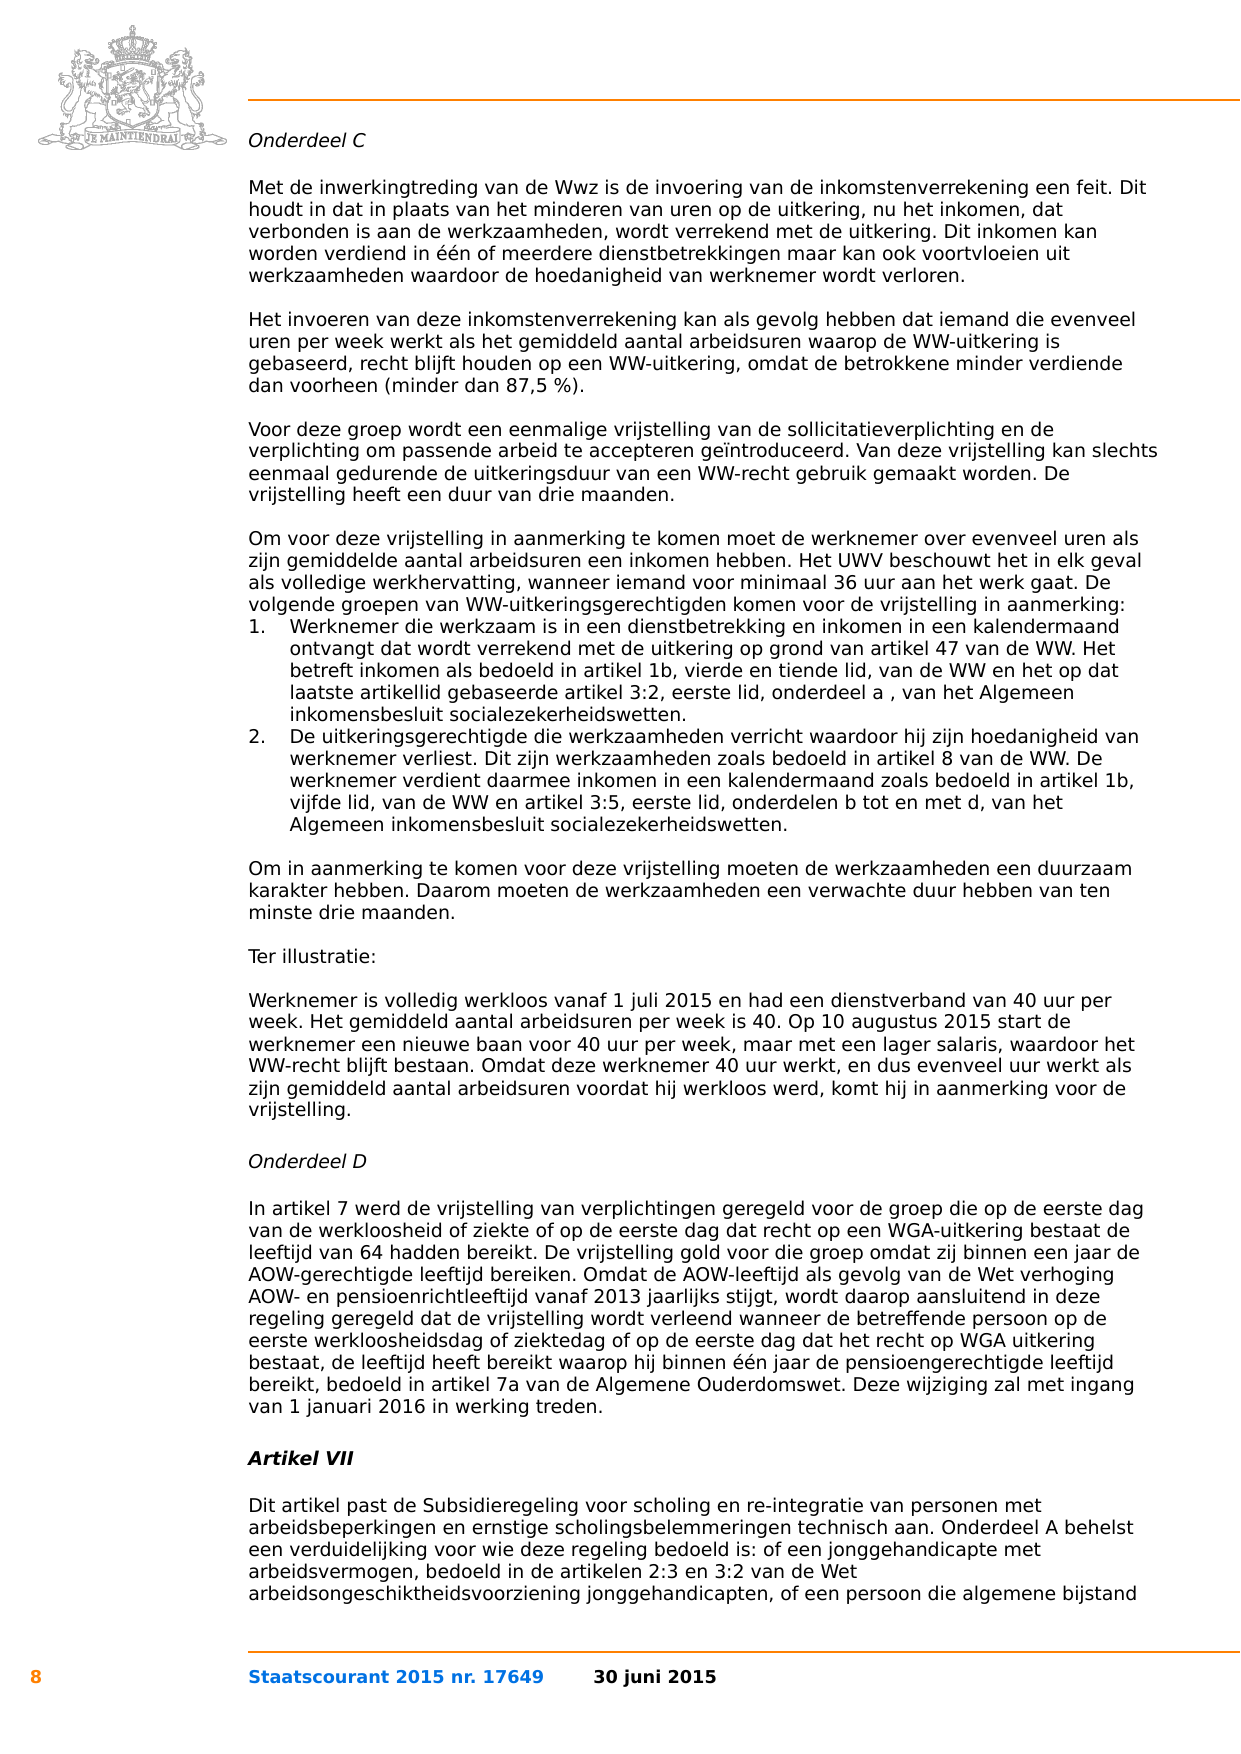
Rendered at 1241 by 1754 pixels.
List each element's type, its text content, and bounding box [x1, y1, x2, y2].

text Met de inwerkingtreding van de Wwz is de invoering van de inkomstenverrekening een feit. Dit houdt in dat in plaats van het minderen van uren op de uitkering, nu het inkomen, dat verbonden is aan de werkzaamheden, wordt verrekend met de uitkering. Dit inkomen kan worden verdiend in één of meerdere dienstbetrekkingen maar kan ook voortvloeien uit werkzaamheden waardoor de hoedanigheid van werknemer wordt verloren. [248, 177, 1163, 287]
text Dit artikel past de Subsidieregeling voor scholing en re-integratie van personen met arbeidsbeperkingen en ernstige scholingsbelemmeringen technisch aan. Onderdeel A behelst een verduidelijking voor wie deze regeling bedoeld is: of een jonggehandicapte met arbeidsvermogen, bedoeld in de artikelen 2:3 en 3:2 van de Wet arbeidsongeschiktheidsvoorziening jonggehandicapten, of een persoon die algemene bijstand [248, 1495, 1163, 1605]
text Ter illustratie: [248, 946, 1163, 968]
picture [38, 25, 227, 150]
subtitle Artikel VII [248, 1448, 1163, 1470]
text Het invoeren van deze inkomstenverrekening kan als gevolg hebben dat iemand die evenveel uren per week werkt als het gemiddeld aantal arbeidsuren waarop de WW-uitkering is gebaseerd, recht blijft houden op een WW-uitkering, omdat de betrokkene minder verdiende dan voorheen (minder dan 87,5 %). [248, 309, 1163, 397]
text Om voor deze vrijstelling in aanmerking te komen moet de werknemer over evenveel uren als zijn gemiddelde aantal arbeidsuren een inkomen hebben. Het UWV beschouwt het in elk geval als volledige werkhervatting, wanneer iemand voor minimaal 36 uur aan het werk gaat. De volgende groepen van WW-uitkeringsgerechtigden komen voor de vrijstelling in aanmerking: [248, 528, 1163, 616]
text In artikel 7 werd de vrijstelling van verplichtingen geregeld voor de groep die op de eerste dag van de werkloosheid of ziekte of op de eerste dag dat recht op een WGA-uitkering bestaat de leeftijd van 64 hadden bereikt. De vrijstelling gold voor die groep omdat zij binnen een jaar de AOW-gerechtigde leeftijd bereiken. Omdat de AOW-leeftijd als gevolg van de Wet verhoging AOW- en pensioenrichtleeftijd vanaf 2013 jaarlijks stijgt, wordt daarop aansluitend in deze regeling geregeld dat de vrijstelling wordt verleend wanneer de betreffende persoon op de eerste werkloosheidsdag of ziektedag of op de eerste dag dat het recht op WGA uitkering bestaat, de leeftijd heeft bereikt waarop hij binnen één jaar de pensioengerechtigde leeftijd bereikt, bedoeld in artikel 7a van de Algemene Ouderdomswet. Deze wijziging zal met ingang van 1 januari 2016 in werking treden. [248, 1198, 1163, 1418]
subtitle Onderdeel C [248, 130, 1163, 152]
subtitle Onderdeel D [248, 1151, 1163, 1173]
text 2. De uitkeringsgerechtigde die werkzaamheden verricht waardoor hij zijn hoedanigheid van werknemer verliest. Dit zijn werkzaamheden zoals bedoeld in artikel 8 van de WW. De werknemer verdient daarmee inkomen in een kalendermaand zoals bedoeld in artikel 1b, vijfde lid, van de WW en artikel 3:5, eerste lid, onderdelen b tot en met d, van het Algemeen inkomensbesluit socialezekerheidswetten. [248, 726, 1163, 836]
text Voor deze groep wordt een eenmalige vrijstelling van de sollicitatieverplichting en de verplichting om passende arbeid te accepteren geïntroduceerd. Van deze vrijstelling kan slechts eenmaal gedurende de uitkeringsduur van een WW-recht gebruik gemaakt worden. De vrijstelling heeft een duur van drie maanden. [248, 418, 1163, 506]
text 1. Werknemer die werkzaam is in een dienstbetrekking en inkomen in een kalendermaand ontvangt dat wordt verrekend met de uitkering op grond van artikel 47 van de WW. Het betreft inkomen als bedoeld in artikel 1b, vierde en tiende lid, van de WW en het op dat laatste artikellid gebaseerde artikel 3:2, eerste lid, onderdeel a , van het Algemeen inkomensbesluit socialezekerheidswetten. [248, 616, 1163, 726]
text Werknemer is volledig werkloos vanaf 1 juli 2015 en had een dienstverband van 40 uur per week. Het gemiddeld aantal arbeidsuren per week is 40. Op 10 augustus 2015 start de werknemer een nieuwe baan voor 40 uur per week, maar met een lager salaris, waardoor het WW-recht blijft bestaan. Omdat deze werknemer 40 uur werkt, en dus evenveel uur werkt als zijn gemiddeld aantal arbeidsuren voordat hij werkloos werd, komt hij in aanmerking voor de vrijstelling. [248, 989, 1163, 1121]
text Om in aanmerking te komen voor deze vrijstelling moeten de werkzaamheden een duurzaam karakter hebben. Daarom moeten de werkzaamheden een verwachte duur hebben van ten minste drie maanden. [248, 858, 1163, 924]
